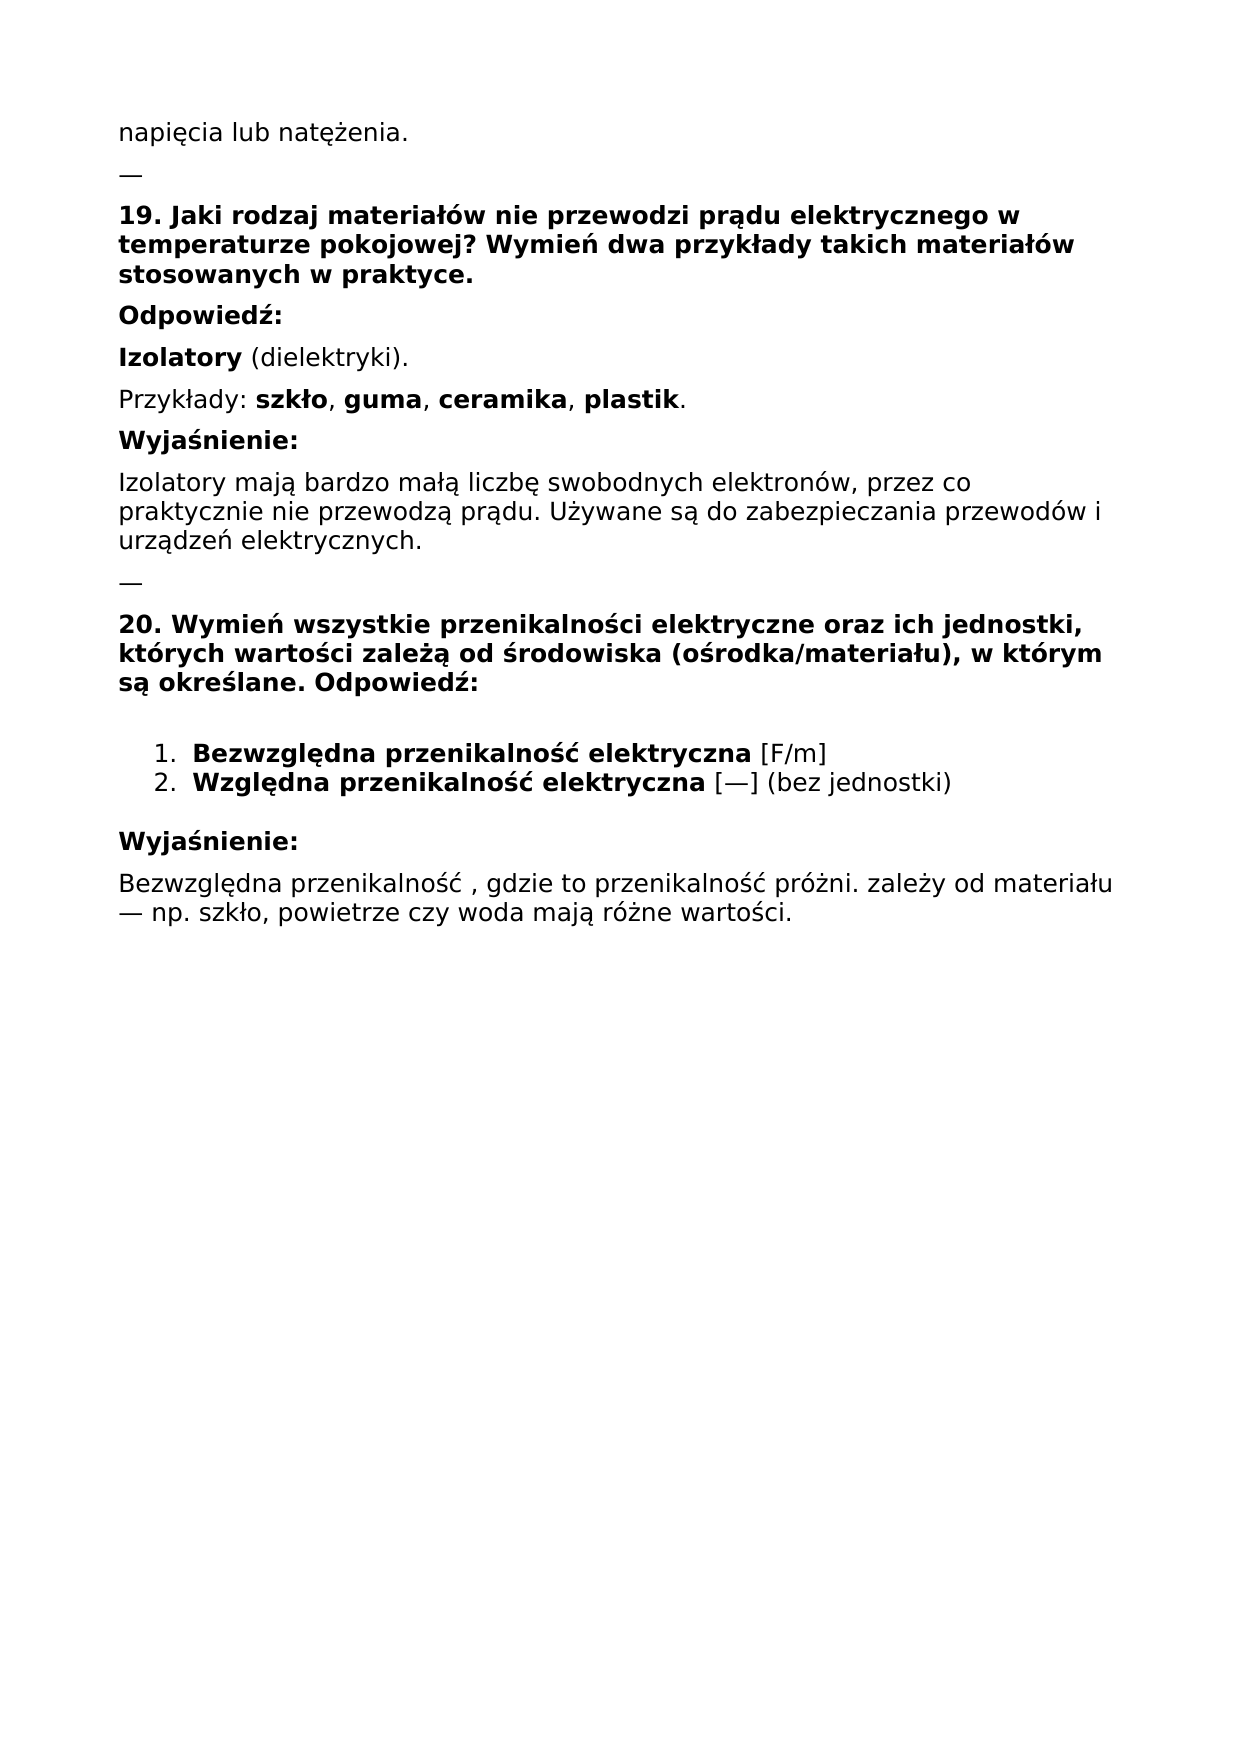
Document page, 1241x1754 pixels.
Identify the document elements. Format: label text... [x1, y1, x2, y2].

text Wyjaśnienie: [118, 827, 1122, 856]
text 19. Jaki rodzaj materiałów nie przewodzi prądu elektrycznego w temperaturze pokojowej? Wymień dwa przykłady takich materiałów stosowanych w praktyce. [118, 201, 1122, 289]
list Bezwzględna przenikalność elektryczna [F/m] [177, 739, 1122, 768]
text Wyjaśnienie: [118, 426, 1122, 456]
list Względna przenikalność elektryczna [—] (bez jednostki) [177, 768, 1122, 798]
text Bezwzględna przenikalność , gdzie to przenikalność próżni. zależy od materiału — np. szkło, powietrze czy woda mają różne wartości. [118, 869, 1122, 927]
text Izolatory mają bardzo małą liczbę swobodnych elektronów, przez co praktycznie nie przewodzą prądu. Używane są do zabezpieczania przewodów i urządzeń elektrycznych. [118, 468, 1122, 556]
text 20. Wymień wszystkie przenikalności elektryczne oraz ich jednostki, których wartości zależą od środowiska (ośrodka/materiału), w którym są określane. Odpowiedź: [118, 610, 1122, 697]
text napięcia lub natężenia. [118, 118, 1122, 147]
text — [118, 568, 1122, 597]
text Przykłady: szkło, guma, ceramika, plastik. [118, 385, 1122, 414]
text — [118, 160, 1122, 189]
text Izolatory (dielektryki). [118, 343, 1122, 372]
text Odpowiedź: [118, 301, 1122, 331]
